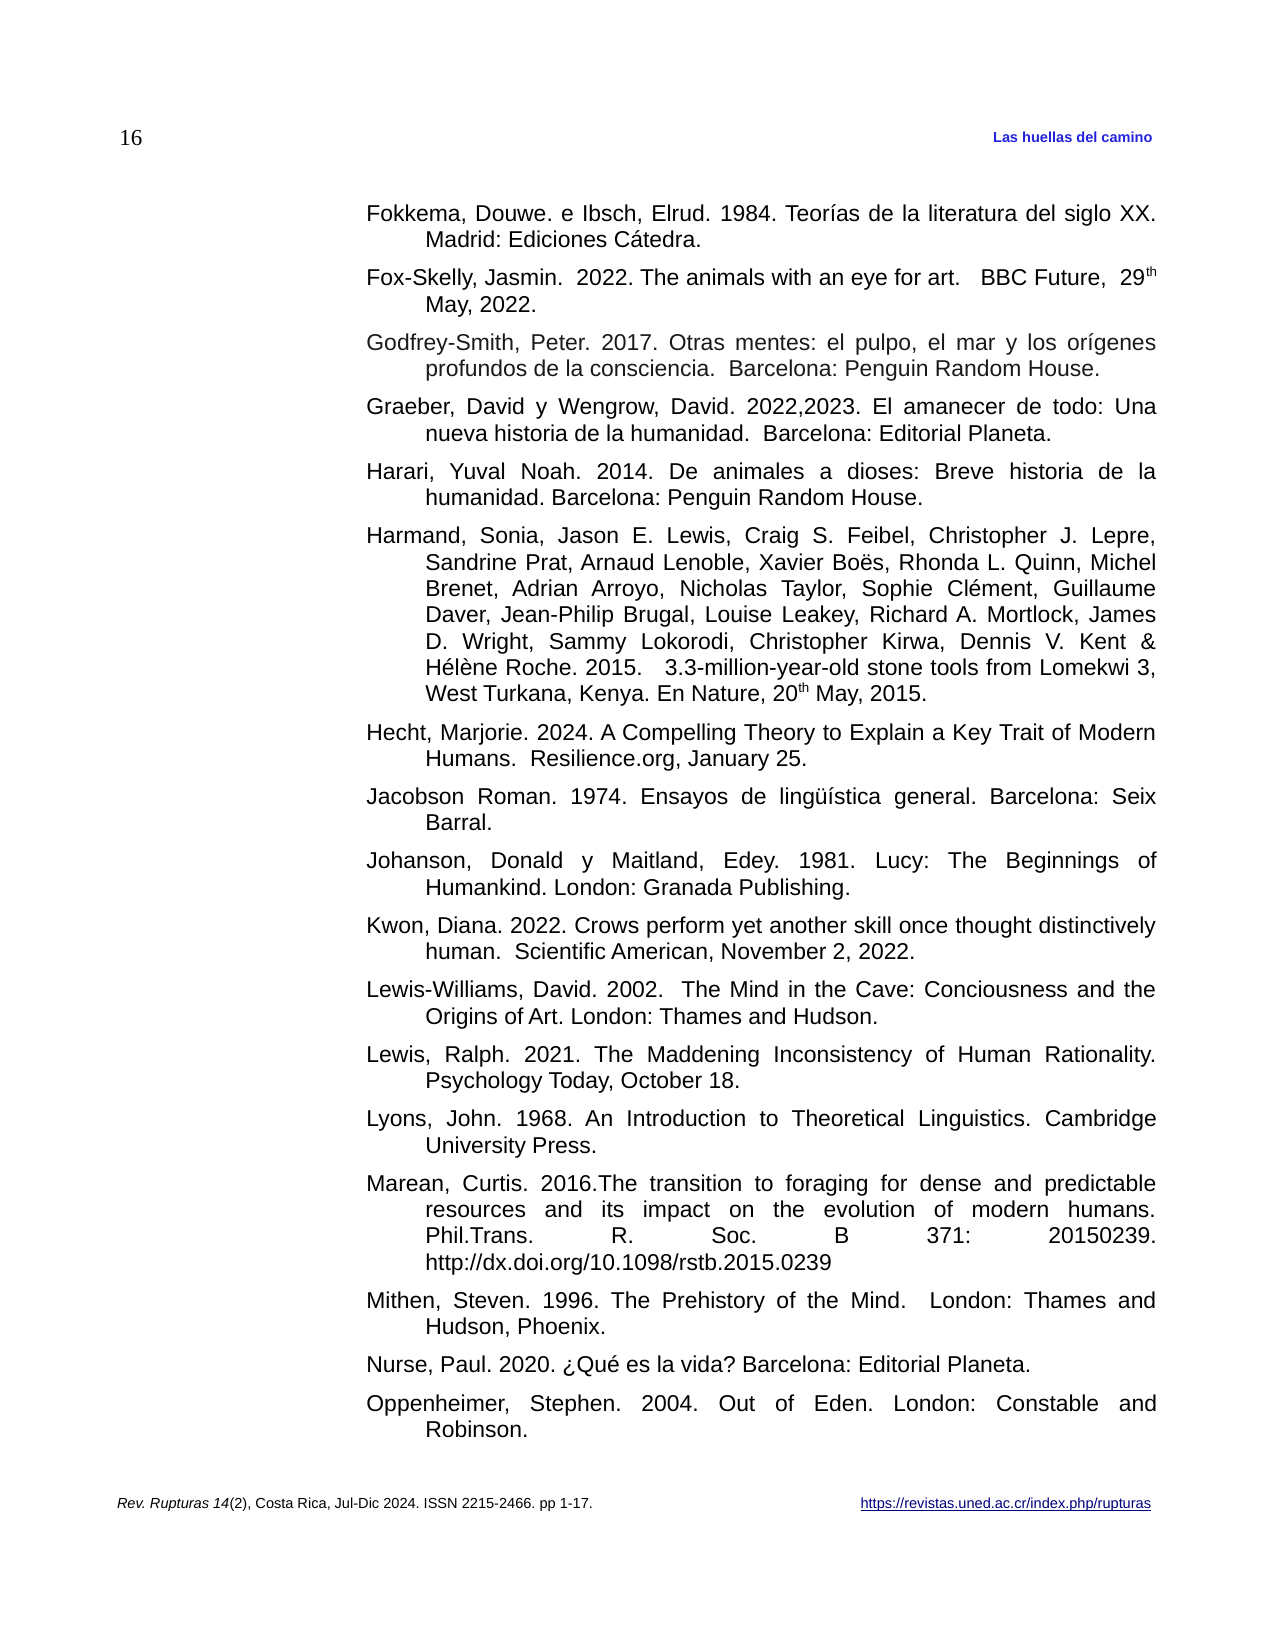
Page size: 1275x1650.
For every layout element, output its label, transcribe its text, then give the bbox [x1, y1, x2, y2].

text Hecht, Marjorie. 2024. A Compelling Theory to Explain a Key Trait of Modern Humans. Resilience.org, January 25. [366, 718, 1157, 771]
text Lyons, John. 1968. An Introduction to Theoretical Linguistics. Cambridge University Press. [366, 1105, 1157, 1158]
text Oppenheimer, Stephen. 2004. Out of Eden. London: Constable and Robinson. [366, 1389, 1157, 1442]
text Fox-Skelly, Jasmin. 2022. The animals with an eye for art. BBC Future, 29th May, 2022. [366, 264, 1157, 317]
text Jacobson Roman. 1974. Ensayos de lingüística general. Barcelona: Seix Barral. [366, 783, 1157, 836]
text Fokkema, Douwe. e Ibsch, Elrud. 1984. Teorías de la literatura del siglo XX. Madrid: Ediciones Cátedra. [366, 200, 1157, 252]
text Lewis-Williams, David. 2002. The Mind in the Cave: Conciousness and the Origins of Art. London: Thames and Hudson. [366, 976, 1157, 1029]
text Kwon, Diana. 2022. Crows perform yet another skill once thought distinctively human. Scientific American, November 2, 2022. [366, 912, 1157, 964]
text Harmand, Sonia, Jason E. Lewis, Craig S. Feibel, Christopher J. Lepre, Sandrine Prat, Arnaud Lenoble, Xavier Boës, Rhonda L. Quinn, Michel Brenet, Adrian Arroyo, Nicholas Taylor, Sophie Clément, Guillaume Daver, Jean-Philip Brugal, Louise Leakey, Richard A. Mortlock, James D. Wright, Sammy Lokorodi, Christopher Kirwa, Dennis V. Kent & Hélène Roche. 2015. 3.3-million-year-old stone tools from Lomekwi 3, West Turkana, Kenya. En Nature, 20th May, 2015. [366, 522, 1157, 707]
text Harari, Yuval Noah. 2014. De animales a dioses: Breve historia de la humanidad. Barcelona: Penguin Random House. [366, 458, 1157, 510]
text Godfrey-Smith, Peter. 2017. Otras mentes: el pulpo, el mar y los orígenes profundos de la consciencia. Barcelona: Penguin Random House. [366, 329, 1157, 381]
text Lewis, Ralph. 2021. The Maddening Inconsistency of Human Rationality. Psychology Today, October 18. [366, 1041, 1157, 1093]
text Nurse, Paul. 2020. ¿Qué es la vida? Barcelona: Editorial Planeta. [366, 1351, 1157, 1378]
text Johanson, Donald y Maitland, Edey. 1981. Lucy: The Beginnings of Humankind. London: Granada Publishing. [366, 847, 1157, 900]
text Mithen, Steven. 1996. The Prehistory of the Mind. London: Thames and Hudson, Phoenix. [366, 1287, 1157, 1340]
text Graeber, David y Wengrow, David. 2022,2023. El amanecer de todo: Una nueva historia de la humanidad. Barcelona: Editorial Planeta. [366, 393, 1157, 446]
text Marean, Curtis. 2016.The transition to foraging for dense and predictable resources and its impact on the evolution of modern humans. Phil.Trans. R. Soc. B 371: 20150239. http://dx.doi.org/10.1098/rstb.2015.0239 [366, 1170, 1157, 1275]
